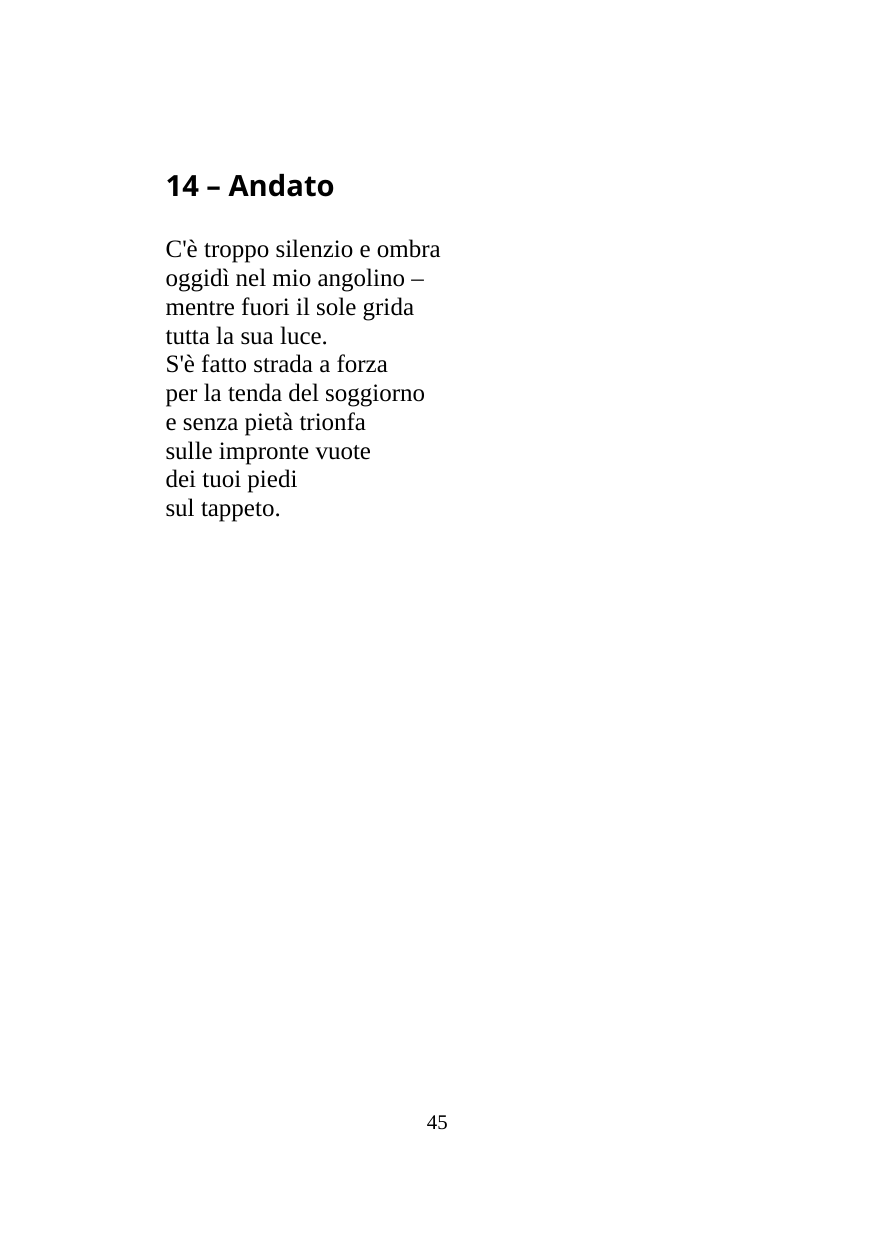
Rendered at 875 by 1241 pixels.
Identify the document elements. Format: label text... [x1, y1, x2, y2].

text C'è troppo silenzio e ombra oggidì nel mio angolino – mentre fuori il sole grida tutta la sua luce. S'è fatto strada a forza per la tenda del soggiorno e senza pietà trionfa sulle impronte vuote dei tuoi piedi sul tappeto. [165, 234, 768, 522]
subtitle 14 – Andato [165, 165, 768, 205]
